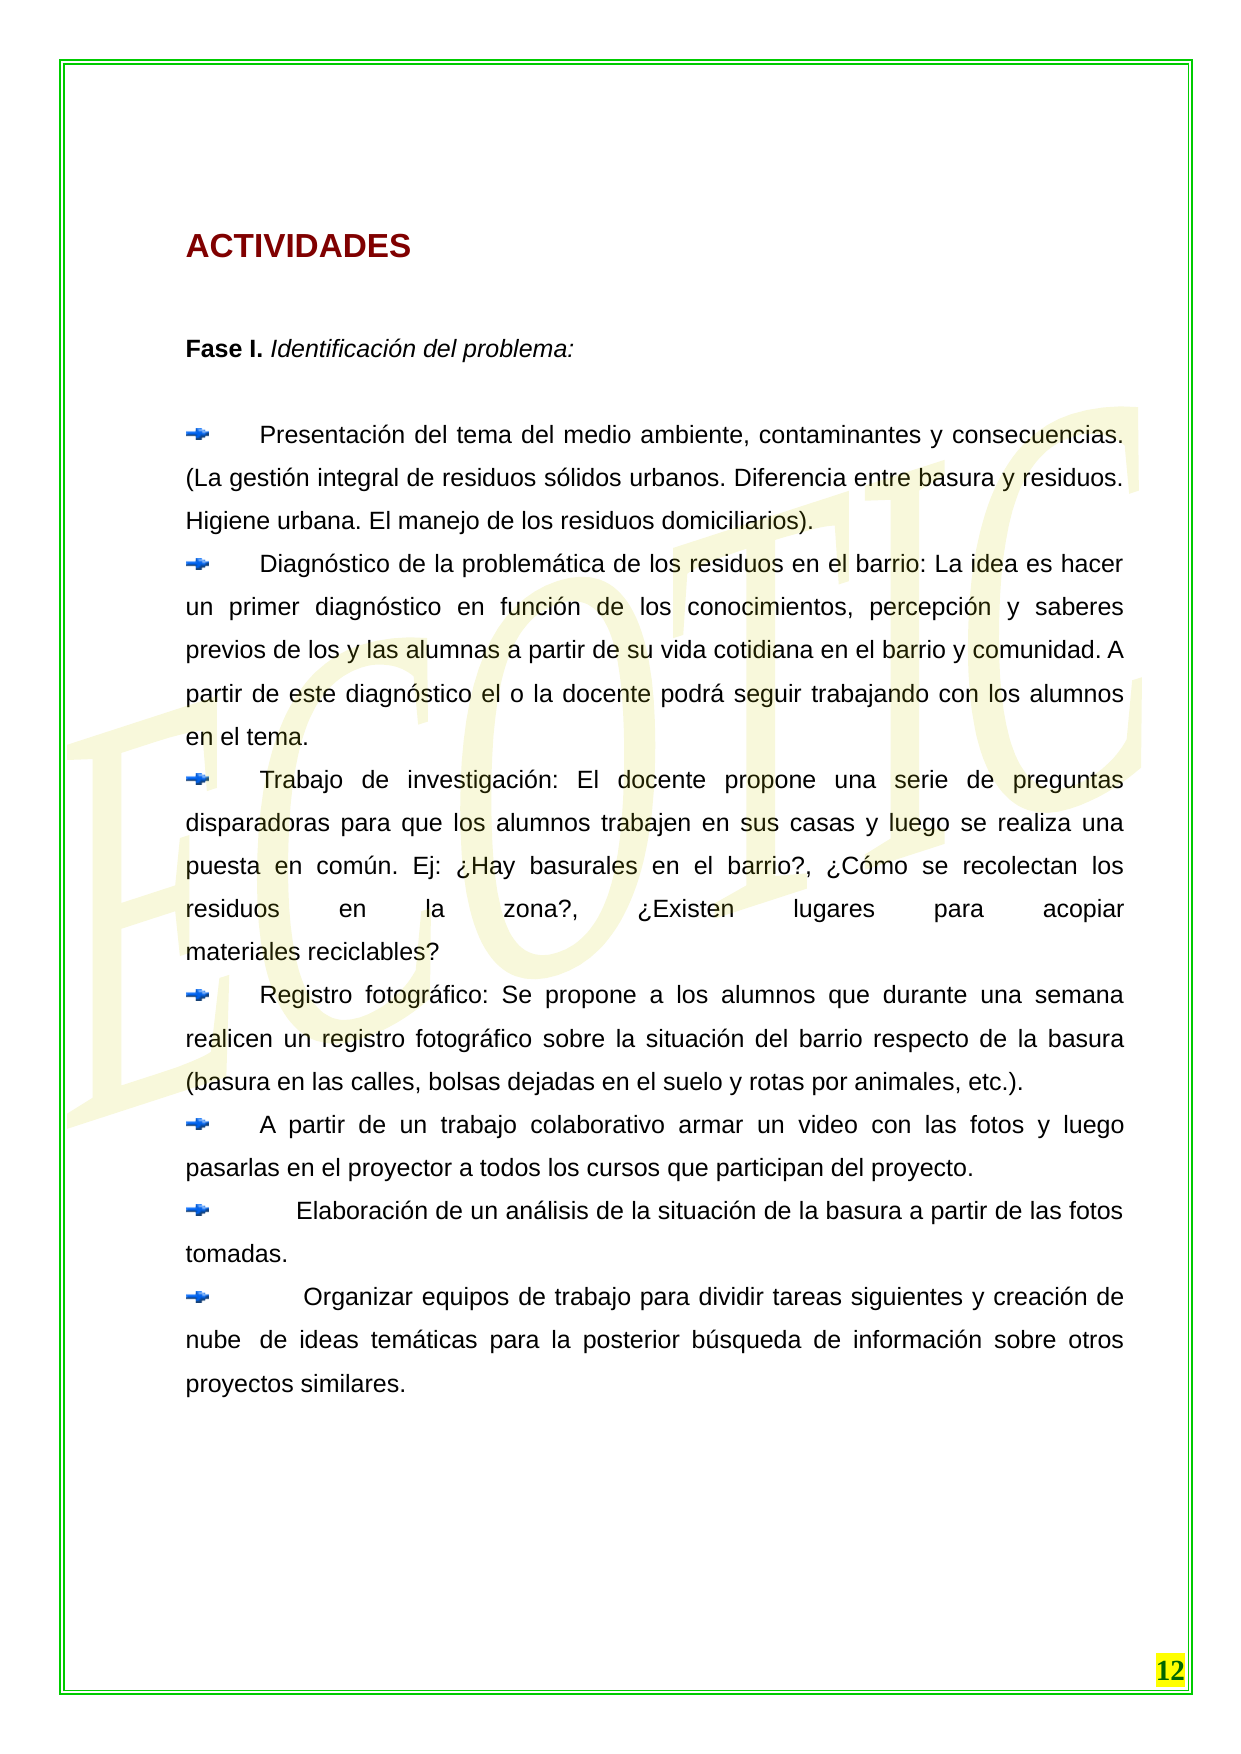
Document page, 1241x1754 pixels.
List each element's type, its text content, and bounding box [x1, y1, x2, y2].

list Diagnóstico de la problemática de los residuos en el barrio: La idea es hacer un primer diagnóstico en función de los conocimientos, percepción y saberes previos de los y las alumnas a partir de su vida cotidiana en el barrio y comunidad. A partir de este diagnóstico el o la docente podrá seguir trabajando con los alumnos en el tema. [185, 549, 746, 750]
list Trabajo de investigación: El docente propone una serie de preguntas disparadoras para que los alumnos trabajen en sus casas y luego se realiza una puesta en común. Ej: ¿Hay basurales en el barrio?, ¿Cómo se recolectan los residuos en la zona?, ¿Existen lugares para acopiar materiales reciclables? [492, 765, 624, 955]
list Elaboración de un análisis de la situación de la basura a partir de las fotos tomadas. [185, 1196, 1126, 1268]
picture [186, 558, 209, 570]
list Diagnóstico de la problemática de los residuos en el barrio: La idea es hacer un primer diagnóstico en función de los conocimientos, percepción y saberes previos de los y las alumnas a partir de su vida cotidiana en el barrio y comunidad. A partir de este diagnóstico el o la docente podrá seguir trabajando con los alumnos en el tema. [776, 549, 890, 750]
picture [186, 1118, 209, 1130]
text Fase I. Identificación del problema: [185, 333, 1126, 362]
list A partir de un trabajo colaborativo armar un video con las fotos y luego pasarlas en el proyector a todos los cursos que participan del proyecto. [185, 1110, 1126, 1182]
picture [186, 989, 209, 1001]
list Diagnóstico de la problemática de los residuos en el barrio: La idea es hacer un primer diagnóstico en función de los conocimientos, percepción y saberes previos de los y las alumnas a partir de su vida cotidiana en el barrio y comunidad. A partir de este diagnóstico el o la docente podrá seguir trabajando con los alumnos en el tema. [999, 549, 1126, 750]
picture [186, 1204, 209, 1216]
list Trabajo de investigación: El docente propone una serie de preguntas disparadoras para que los alumnos trabajen en sus casas y luego se realiza una puesta en común. Ej: ¿Hay basurales en el barrio?, ¿Cómo se recolectan los residuos en la zona?, ¿Existen lugares para acopiar materiales reciclables? [580, 765, 1126, 966]
picture [186, 1291, 209, 1303]
picture [186, 773, 206, 785]
text ACTIVIDADES [185, 226, 1114, 264]
list Organizar equipos de trabajo para dividir tareas siguientes y creación de nube de ideas temáticas para la posterior búsqueda de información sobre otros proyectos similares. [185, 1282, 1126, 1397]
picture [186, 428, 209, 440]
list Trabajo de investigación: El docente propone una serie de preguntas disparadoras para que los alumnos trabajen en sus casas y luego se realiza una puesta en común. Ej: ¿Hay basurales en el barrio?, ¿Cómo se recolectan los residuos en la zona?, ¿Existen lugares para acopiar materiales reciclables? [185, 765, 268, 966]
list Presentación del tema del medio ambiente, contaminantes y consecuencias.(La gestión integral de residuos sólidos urbanos. Diferencia entre basura y residuos. Higiene urbana. El manejo de los residuos domiciliarios). [1008, 434, 1126, 535]
list Presentación del tema del medio ambiente, contaminantes y consecuencias.(La gestión integral de residuos sólidos urbanos. Diferencia entre basura y residuos. Higiene urbana. El manejo de los residuos domiciliarios). [185, 420, 1054, 535]
list Diagnóstico de la problemática de los residuos en el barrio: La idea es hacer un primer diagnóstico en función de los conocimientos, percepción y saberes previos de los y las alumnas a partir de su vida cotidiana en el barrio y comunidad. A partir de este diagnóstico el o la docente podrá seguir trabajando con los alumnos en el tema. [493, 602, 624, 750]
list Registro fotográfico: Se propone a los alumnos que durante una semana realicen un registro fotográfico sobre la situación del barrio respecto de la basura (basura en las calles, bolsas dejadas en el suelo y rotas por animales, etc.). [190, 980, 1126, 1095]
list Diagnóstico de la problemática de los residuos en el barrio: La idea es hacer un primer diagnóstico en función de los conocimientos, percepción y saberes previos de los y las alumnas a partir de su vida cotidiana en el barrio y comunidad. A partir de este diagnóstico el o la docente podrá seguir trabajando con los alumnos en el tema. [920, 549, 980, 750]
list Trabajo de investigación: El docente propone una serie de preguntas disparadoras para que los alumnos trabajen en sus casas y luego se realiza una puesta en común. Ej: ¿Hay basurales en el barrio?, ¿Cómo se recolectan los residuos en la zona?, ¿Existen lugares para acopiar materiales reciclables? [289, 765, 497, 966]
